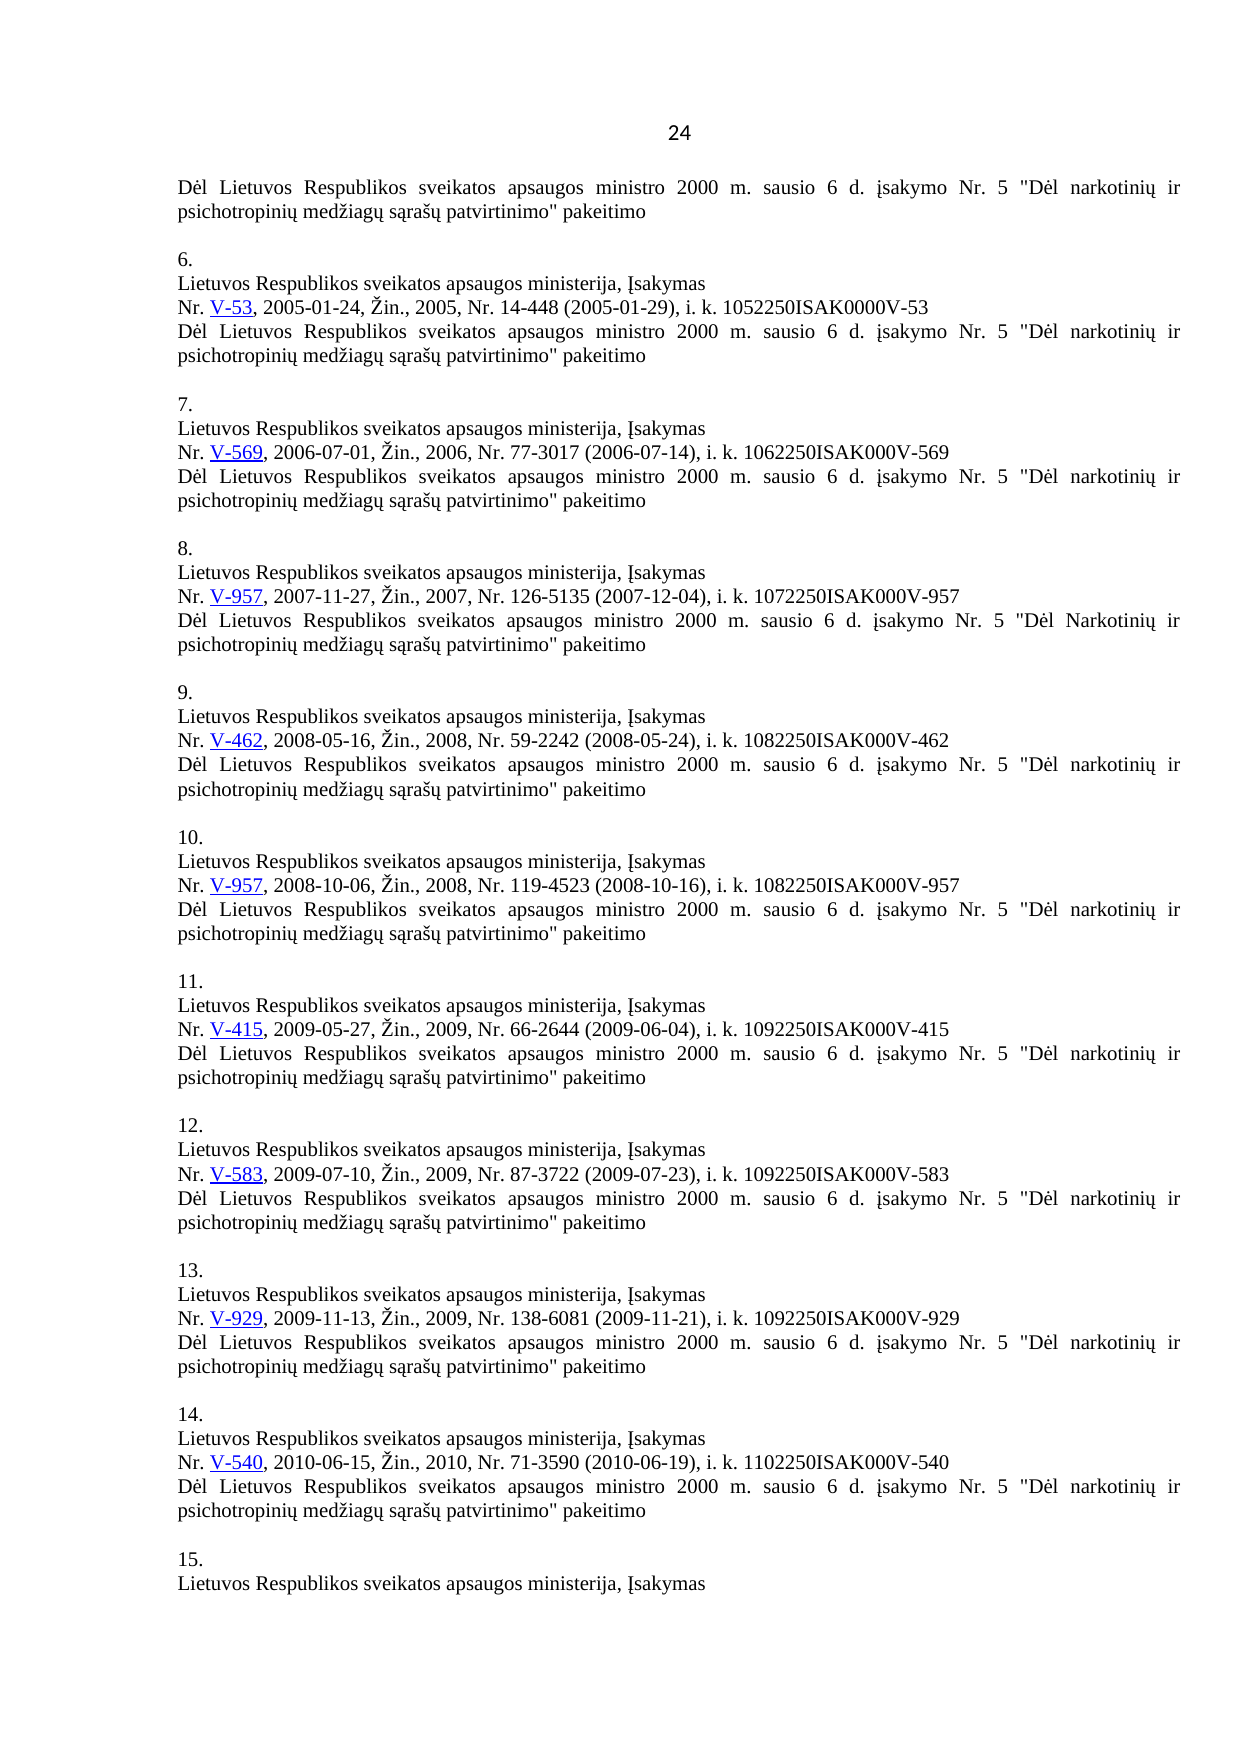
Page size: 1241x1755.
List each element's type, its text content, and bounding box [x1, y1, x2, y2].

text Nr. V-569, 2006-07-01, Žin., 2006, Nr. 77-3017 (2006-07-14), i. k. 1062250ISAK000V-569 [177, 439, 1181, 464]
text Lietuvos Respublikos sveikatos apsaugos ministerija, Įsakymas [177, 271, 1181, 295]
text Lietuvos Respublikos sveikatos apsaugos ministerija, Įsakymas [177, 1137, 1181, 1161]
text Lietuvos Respublikos sveikatos apsaugos ministerija, Įsakymas [177, 416, 1181, 439]
text Nr. V-415, 2009-05-27, Žin., 2009, Nr. 66-2644 (2009-06-04), i. k. 1092250ISAK000V-415 [177, 1017, 1181, 1041]
text Dėl Lietuvos Respublikos sveikatos apsaugos ministro 2000 m. sausio 6 d. įsakymo Nr. 5 "Dėl narkotinių ir psichotropinių medžiagų sąrašų patvirtinimo" pakeitimo [177, 319, 1181, 367]
text Lietuvos Respublikos sveikatos apsaugos ministerija, Įsakymas [177, 1282, 1181, 1306]
text Dėl Lietuvos Respublikos sveikatos apsaugos ministro 2000 m. sausio 6 d. įsakymo Nr. 5 "Dėl Narkotinių ir psichotropinių medžiagų sąrašų patvirtinimo" pakeitimo [177, 608, 1181, 656]
text 14. [177, 1402, 1181, 1426]
text Dėl Lietuvos Respublikos sveikatos apsaugos ministro 2000 m. sausio 6 d. įsakymo Nr. 5 "Dėl narkotinių ir psichotropinių medžiagų sąrašų patvirtinimo" pakeitimo [177, 1330, 1181, 1378]
text Dėl Lietuvos Respublikos sveikatos apsaugos ministro 2000 m. sausio 6 d. įsakymo Nr. 5 "Dėl narkotinių ir psichotropinių medžiagų sąrašų patvirtinimo" pakeitimo [177, 897, 1181, 945]
text Lietuvos Respublikos sveikatos apsaugos ministerija, Įsakymas [177, 1571, 1181, 1594]
text Lietuvos Respublikos sveikatos apsaugos ministerija, Įsakymas [177, 849, 1181, 873]
text 11. [177, 969, 1181, 993]
text Lietuvos Respublikos sveikatos apsaugos ministerija, Įsakymas [177, 993, 1181, 1017]
text 13. [177, 1258, 1181, 1282]
text Nr. V-957, 2007-11-27, Žin., 2007, Nr. 126-5135 (2007-12-04), i. k. 1072250ISAK000V-957 [177, 584, 1181, 608]
text 8. [177, 536, 1181, 560]
text Dėl Lietuvos Respublikos sveikatos apsaugos ministro 2000 m. sausio 6 d. įsakymo Nr. 5 "Dėl narkotinių ir psichotropinių medžiagų sąrašų patvirtinimo" pakeitimo [177, 464, 1181, 512]
text Nr. V-957, 2008-10-06, Žin., 2008, Nr. 119-4523 (2008-10-16), i. k. 1082250ISAK000V-957 [177, 873, 1181, 897]
text 15. [177, 1546, 1181, 1571]
text Lietuvos Respublikos sveikatos apsaugos ministerija, Įsakymas [177, 704, 1181, 728]
text Dėl Lietuvos Respublikos sveikatos apsaugos ministro 2000 m. sausio 6 d. įsakymo Nr. 5 "Dėl narkotinių ir psichotropinių medžiagų sąrašų patvirtinimo" pakeitimo [177, 1474, 1181, 1522]
text 10. [177, 824, 1181, 849]
text Lietuvos Respublikos sveikatos apsaugos ministerija, Įsakymas [177, 1426, 1181, 1450]
text Lietuvos Respublikos sveikatos apsaugos ministerija, Įsakymas [177, 560, 1181, 584]
text Dėl Lietuvos Respublikos sveikatos apsaugos ministro 2000 m. sausio 6 d. įsakymo Nr. 5 "Dėl narkotinių ir psichotropinių medžiagų sąrašų patvirtinimo" pakeitimo [177, 1041, 1181, 1089]
text Dėl Lietuvos Respublikos sveikatos apsaugos ministro 2000 m. sausio 6 d. įsakymo Nr. 5 "Dėl narkotinių ir psichotropinių medžiagų sąrašų patvirtinimo" pakeitimo [177, 752, 1181, 801]
text 7. [177, 391, 1181, 416]
text 9. [177, 680, 1181, 704]
text Nr. V-462, 2008-05-16, Žin., 2008, Nr. 59-2242 (2008-05-24), i. k. 1082250ISAK000V-462 [177, 728, 1181, 752]
text 6. [177, 247, 1181, 271]
text Dėl Lietuvos Respublikos sveikatos apsaugos ministro 2000 m. sausio 6 d. įsakymo Nr. 5 "Dėl narkotinių ir psichotropinių medžiagų sąrašų patvirtinimo" pakeitimo [177, 175, 1181, 223]
text Nr. V-53, 2005-01-24, Žin., 2005, Nr. 14-448 (2005-01-29), i. k. 1052250ISAK0000V-53 [177, 295, 1181, 319]
text 12. [177, 1113, 1181, 1137]
text Dėl Lietuvos Respublikos sveikatos apsaugos ministro 2000 m. sausio 6 d. įsakymo Nr. 5 "Dėl narkotinių ir psichotropinių medžiagų sąrašų patvirtinimo" pakeitimo [177, 1186, 1181, 1234]
text Nr. V-929, 2009-11-13, Žin., 2009, Nr. 138-6081 (2009-11-21), i. k. 1092250ISAK000V-929 [177, 1306, 1181, 1330]
text Nr. V-583, 2009-07-10, Žin., 2009, Nr. 87-3722 (2009-07-23), i. k. 1092250ISAK000V-583 [177, 1161, 1181, 1186]
text Nr. V-540, 2010-06-15, Žin., 2010, Nr. 71-3590 (2010-06-19), i. k. 1102250ISAK000V-540 [177, 1450, 1181, 1474]
